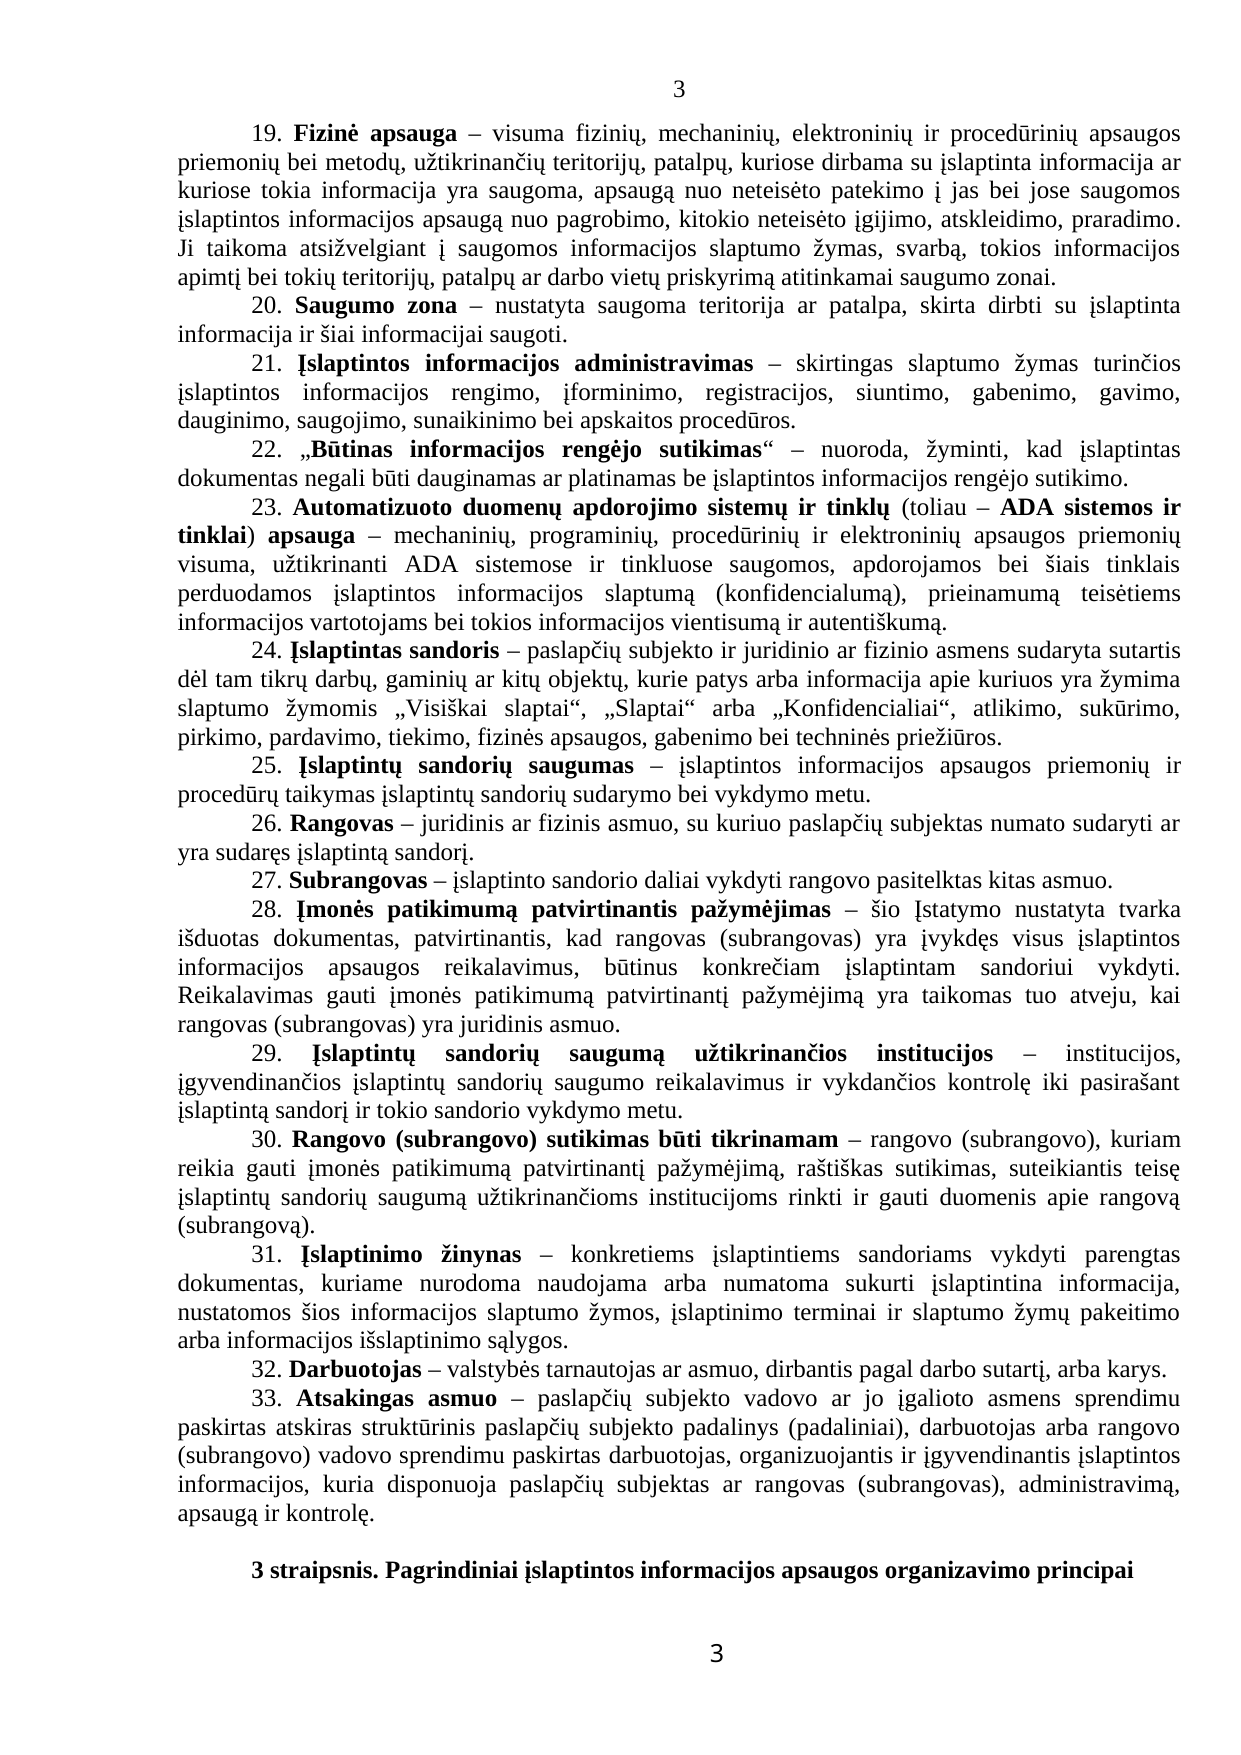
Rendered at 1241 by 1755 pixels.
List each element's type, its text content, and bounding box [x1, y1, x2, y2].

text 25. Įslaptintų sandorių saugumas – įslaptintos informacijos apsaugos priemonių ir procedūrų taikymas įslaptintų sandorių sudarymo bei vykdymo metu. [177, 751, 1181, 808]
text 20. Saugumo zona – nustatyta saugoma teritorija ar patalpa, skirta dirbti su įslaptinta informacija ir šiai informacijai saugoti. [177, 291, 1181, 348]
text 27. Subrangovas – įslaptinto sandorio daliai vykdyti rangovo pasitelktas kitas asmuo. [177, 866, 1181, 894]
text 28. Įmonės patikimumą patvirtinantis pažymėjimas – šio Įstatymo nustatyta tvarka išduotas dokumentas, patvirtinantis, kad rangovas (subrangovas) yra įvykdęs visus įslaptintos informacijos apsaugos reikalavimus, būtinus konkrečiam įslaptintam sandoriui vykdyti. Reikalavimas gauti įmonės patikimumą patvirtinantį pažymėjimą yra taikomas tuo atveju, kai rangovas (subrangovas) yra juridinis asmuo. [177, 894, 1181, 1038]
text 26. Rangovas – juridinis ar fizinis asmuo, su kuriuo paslapčių subjektas numato sudaryti ar yra sudaręs įslaptintą sandorį. [177, 808, 1181, 866]
text 31. Įslaptinimo žinynas – konkretiems įslaptintiems sandoriams vykdyti parengtas dokumentas, kuriame nurodoma naudojama arba numatoma sukurti įslaptintina informacija, nustatomos šios informacijos slaptumo žymos, įslaptinimo terminai ir slaptumo žymų pakeitimo arba informacijos išslaptinimo sąlygos. [177, 1239, 1181, 1354]
text 23. Automatizuoto duomenų apdorojimo sistemų ir tinklų (toliau – ADA sistemos ir tinklai) apsauga – mechaninių, programinių, procedūrinių ir elektroninių apsaugos priemonių visuma, užtikrinanti ADA sistemose ir tinkluose saugomos, apdorojamos bei šiais tinklais perduodamos įslaptintos informacijos slaptumą (konfidencialumą), prieinamumą teisėtiems informacijos vartotojams bei tokios informacijos vientisumą ir autentiškumą. [177, 492, 1181, 636]
text 32. Darbuotojas – valstybės tarnautojas ar asmuo, dirbantis pagal darbo sutartį, arba karys. [177, 1354, 1181, 1383]
text 3 straipsnis. Pagrindiniai įslaptintos informacijos apsaugos organizavimo principai [177, 1556, 1181, 1584]
text 33. Atsakingas asmuo – paslapčių subjekto vadovo ar jo įgalioto asmens sprendimu paskirtas atskiras struktūrinis paslapčių subjekto padalinys (padaliniai), darbuotojas arba rangovo (subrangovo) vadovo sprendimu paskirtas darbuotojas, organizuojantis ir įgyvendinantis įslaptintos informacijos, kuria disponuoja paslapčių subjektas ar rangovas (subrangovas), administravimą, apsaugą ir kontrolę. [177, 1383, 1181, 1527]
text 30. Rangovo (subrangovo) sutikimas būti tikrinamam – rangovo (subrangovo), kuriam reikia gauti įmonės patikimumą patvirtinantį pažymėjimą, raštiškas sutikimas, suteikiantis teisę įslaptintų sandorių saugumą užtikrinančioms institucijoms rinkti ir gauti duomenis apie rangovą (subrangovą). [177, 1124, 1181, 1239]
text 22. „Būtinas informacijos rengėjo sutikimas“ – nuoroda, žyminti, kad įslaptintas dokumentas negali būti dauginamas ar platinamas be įslaptintos informacijos rengėjo sutikimo. [177, 434, 1181, 492]
text 19. Fizinė apsauga – visuma fizinių, mechaninių, elektroninių ir procedūrinių apsaugos priemonių bei metodų, užtikrinančių teritorijų, patalpų, kuriose dirbama su įslaptinta informacija ar kuriose tokia informacija yra saugoma, apsaugą nuo neteisėto patekimo į jas bei jose saugomos įslaptintos informacijos apsaugą nuo pagrobimo, kitokio neteisėto įgijimo, atskleidimo, praradimo. Ji taikoma atsižvelgiant į saugomos informacijos slaptumo žymas, svarbą, tokios informacijos apimtį bei tokių teritorijų, patalpų ar darbo vietų priskyrimą atitinkamai saugumo zonai. [177, 118, 1181, 291]
text 21. Įslaptintos informacijos administravimas – skirtingas slaptumo žymas turinčios įslaptintos informacijos rengimo, įforminimo, registracijos, siuntimo, gabenimo, gavimo, dauginimo, saugojimo, sunaikinimo bei apskaitos procedūros. [177, 348, 1181, 434]
text 24. Įslaptintas sandoris – paslapčių subjekto ir juridinio ar fizinio asmens sudaryta sutartis dėl tam tikrų darbų, gaminių ar kitų objektų, kurie patys arba informacija apie kuriuos yra žymima slaptumo žymomis „Visiškai slaptai“, „Slaptai“ arba „Konfidencialiai“, atlikimo, sukūrimo, pirkimo, pardavimo, tiekimo, fizinės apsaugos, gabenimo bei techninės priežiūros. [177, 636, 1181, 751]
text 29. Įslaptintų sandorių saugumą užtikrinančios institucijos – institucijos, įgyvendinančios įslaptintų sandorių saugumo reikalavimus ir vykdančios kontrolę iki pasirašant įslaptintą sandorį ir tokio sandorio vykdymo metu. [177, 1038, 1181, 1124]
